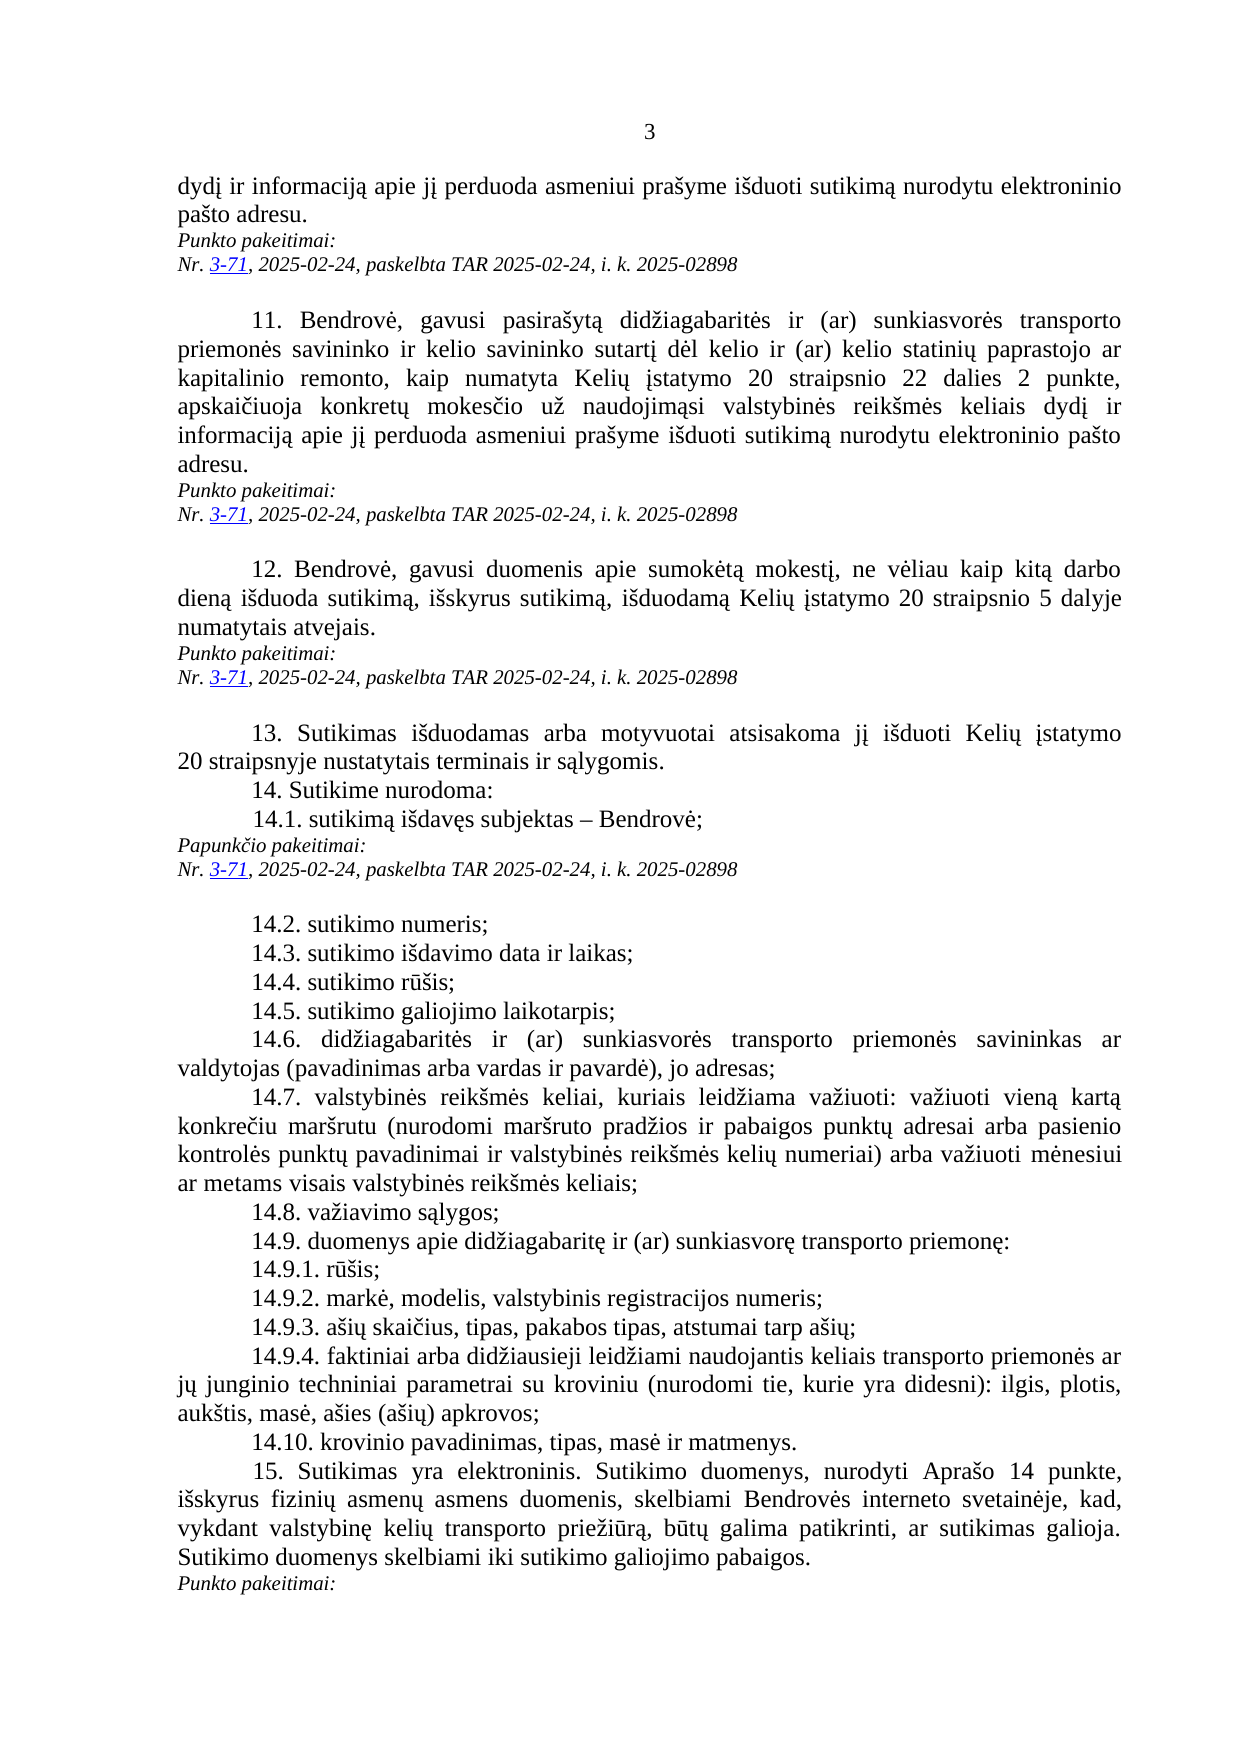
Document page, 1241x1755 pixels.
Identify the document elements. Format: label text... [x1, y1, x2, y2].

text 14.9.3. ašių skaičius, tipas, pakabos tipas, atstumai tarp ašių; [177, 1312, 1122, 1341]
text 14.9.4. faktiniai arba didžiausieji leidžiami naudojantis keliais transporto priemonės ar jų junginio techniniai parametrai su kroviniu (nurodomi tie, kurie yra didesni): ilgis, plotis, aukštis, masė, ašies (ašių) apkrovos; [177, 1341, 1122, 1427]
text Papunkčio pakeitimai: [177, 833, 1122, 857]
text Punkto pakeitimai: [177, 1571, 1122, 1595]
text 14.3. sutikimo išdavimo data ir laikas; [177, 938, 1122, 967]
text Punkto pakeitimai: [177, 641, 1122, 665]
text 14.1. sutikimą išdavęs subjektas – Bendrovė; [177, 804, 1122, 833]
text 14.8. važiavimo sąlygos; [177, 1197, 1122, 1226]
text 14. Sutikime nurodoma: [177, 775, 1122, 804]
text 14.10. krovinio pavadinimas, tipas, masė ir matmenys. [177, 1427, 1122, 1456]
text 12. Bendrovė, gavusi duomenis apie sumokėtą mokestį, ne vėliau kaip kitą darbo dieną išduoda sutikimą, išskyrus sutikimą, išduodamą Kelių įstatymo 20 straipsnio 5 dalyje numatytais atvejais. [177, 554, 1122, 641]
text Nr. 3-71, 2025-02-24, paskelbta TAR 2025-02-24, i. k. 2025-02898 [177, 665, 1122, 689]
text 11. Bendrovė, gavusi pasirašytą didžiagabaritės ir (ar) sunkiasvorės transporto priemonės savininko ir kelio savininko sutartį dėl kelio ir (ar) kelio statinių paprastojo ar kapitalinio remonto, kaip numatyta Kelių įstatymo 20 straipsnio 22 dalies 2 punkte, apskaičiuoja konkretų mokesčio už naudojimąsi valstybinės reikšmės keliais dydį ir informaciją apie jį perduoda asmeniui prašyme išduoti sutikimą nurodytu elektroninio pašto adresu. [177, 305, 1122, 478]
text dydį ir informaciją apie jį perduoda asmeniui prašyme išduoti sutikimą nurodytu elektroninio pašto adresu. [177, 171, 1122, 228]
text 15. Sutikimas yra elektroninis. Sutikimo duomenys, nurodyti Aprašo 14 punkte, išskyrus fizinių asmenų asmens duomenis, skelbiami Bendrovės interneto svetainėje, kad, vykdant valstybinę kelių transporto priežiūrą, būtų galima patikrinti, ar sutikimas galioja. Sutikimo duomenys skelbiami iki sutikimo galiojimo pabaigos. [177, 1456, 1122, 1571]
text Nr. 3-71, 2025-02-24, paskelbta TAR 2025-02-24, i. k. 2025-02898 [177, 502, 1122, 526]
text Nr. 3-71, 2025-02-24, paskelbta TAR 2025-02-24, i. k. 2025-02898 [177, 252, 1122, 276]
text Nr. 3-71, 2025-02-24, paskelbta TAR 2025-02-24, i. k. 2025-02898 [177, 857, 1122, 881]
text 14.9. duomenys apie didžiagabaritę ir (ar) sunkiasvorę transporto priemonę: [177, 1226, 1122, 1254]
text 14.5. sutikimo galiojimo laikotarpis; [177, 996, 1122, 1024]
text 13. Sutikimas išduodamas arba motyvuotai atsisakoma jį išduoti Kelių įstatymo 20 straipsnyje nustatytais terminais ir sąlygomis. [177, 718, 1122, 775]
text 14.6. didžiagabaritės ir (ar) sunkiasvorės transporto priemonės savininkas ar valdytojas (pavadinimas arba vardas ir pavardė), jo adresas; [177, 1024, 1122, 1082]
text 14.7. valstybinės reikšmės keliai, kuriais leidžiama važiuoti: važiuoti vieną kartą konkrečiu maršrutu (nurodomi maršruto pradžios ir pabaigos punktų adresai arba pasienio kontrolės punktų pavadinimai ir valstybinės reikšmės kelių numeriai) arba važiuoti mėnesiui ar metams visais valstybinės reikšmės keliais; [177, 1082, 1122, 1197]
text Punkto pakeitimai: [177, 478, 1122, 502]
text 14.4. sutikimo rūšis; [177, 967, 1122, 996]
text 14.9.1. rūšis; [177, 1254, 1122, 1283]
text 14.2. sutikimo numeris; [177, 909, 1122, 938]
text Punkto pakeitimai: [177, 228, 1122, 252]
text 14.9.2. markė, modelis, valstybinis registracijos numeris; [177, 1283, 1122, 1312]
